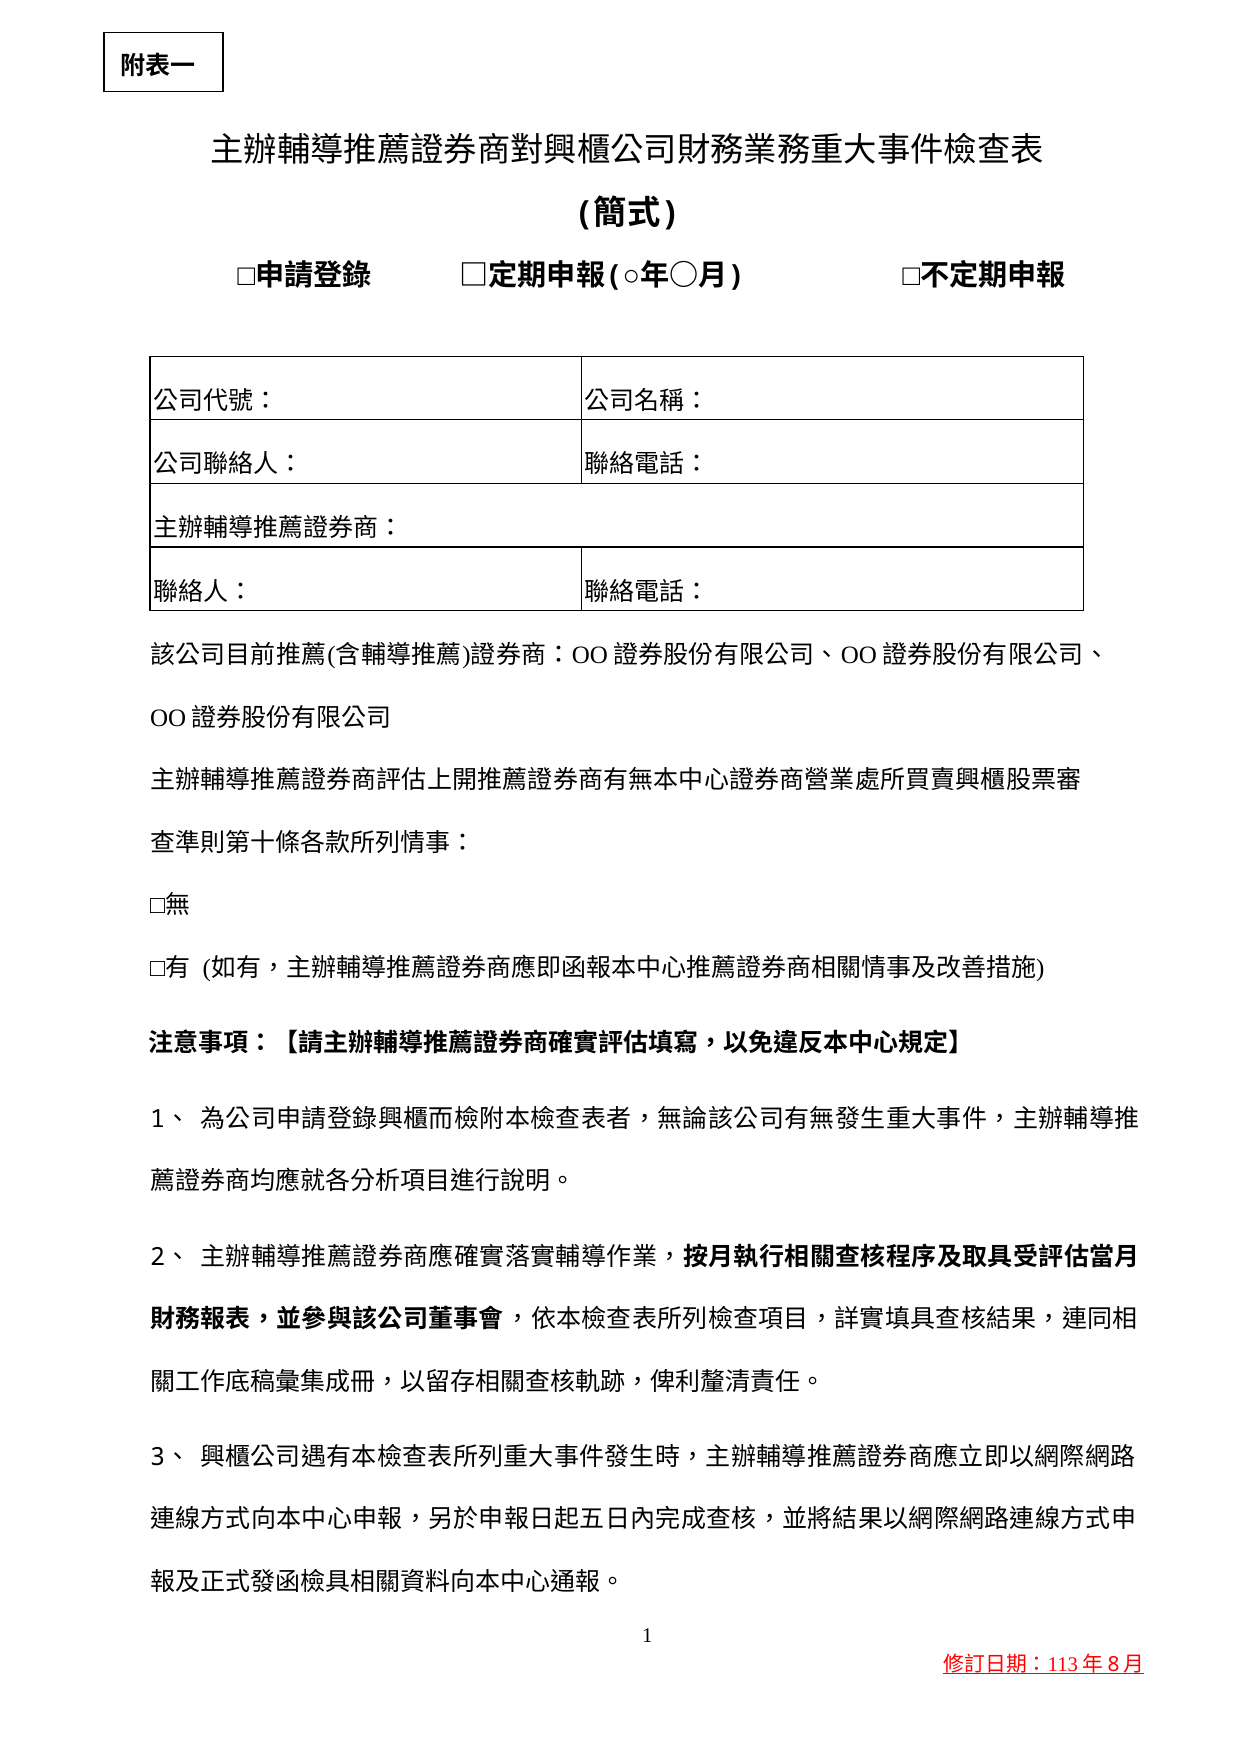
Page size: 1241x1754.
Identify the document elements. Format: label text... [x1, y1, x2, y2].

table_cell 主辦輔導推薦證券商： [151, 484, 1083, 546]
text 主辦輔導推薦證券商對興櫃公司財務業務重大事件檢查表 [56, 106, 1198, 168]
text □申請登錄 □定期申報(○年○月) □不定期申報 [106, 231, 1198, 293]
text 注意事項：【請主辦輔導推薦證券商確實評估填寫，以免違反本中心規定】 [148, 999, 1198, 1062]
text □無 [150, 861, 1085, 923]
list 興櫃公司遇有本檢查表所列重大事件發生時，主辦輔導推薦證券商應立即以網際網路連線方式向本中心申報，另於申報日起五日內完成查核，並將結果以網際網路連線方式申報及正式發函檢具相關資料向本中心通報。 [150, 1413, 1140, 1600]
table_header 公司代號： [151, 357, 581, 419]
table_cell 公司聯絡人： [151, 420, 581, 483]
text 該公司目前推薦(含輔導推薦)證券商：OO證券股份有限公司、OO證券股份有限公司、OO證券股份有限公司 [150, 611, 1085, 736]
table_cell 聯絡電話： [582, 548, 1083, 610]
text (簡式) [56, 168, 1198, 231]
text 主辦輔導推薦證券商評估上開推薦證券商有無本中心證券商營業處所買賣興櫃股票審查準則第十條各款所列情事： [150, 736, 1085, 861]
list 主辦輔導推薦證券商應確實落實輔導作業，按月執行相關查核程序及取具受評估當月財務報表，並參與該公司董事會，依本檢查表所列檢查項目，詳實填具查核結果，連同相關工作底稿彙集成冊，以留存相關查核軌跡，俾利釐清責任。 [150, 1213, 1140, 1400]
table_header 公司名稱： [582, 357, 1083, 419]
text 附表一 [120, 41, 207, 82]
table_cell 聯絡電話： [582, 420, 1083, 483]
text [105, 33, 222, 91]
list 為公司申請登錄興櫃而檢附本檢查表者，無論該公司有無發生重大事件，主辦輔導推薦證券商均應就各分析項目進行說明。 [150, 1075, 1140, 1200]
text □有 (如有，主辦輔導推薦證券商應即函報本中心推薦證券商相關情事及改善措施) [150, 923, 1124, 986]
table_cell 聯絡人： [151, 548, 581, 610]
